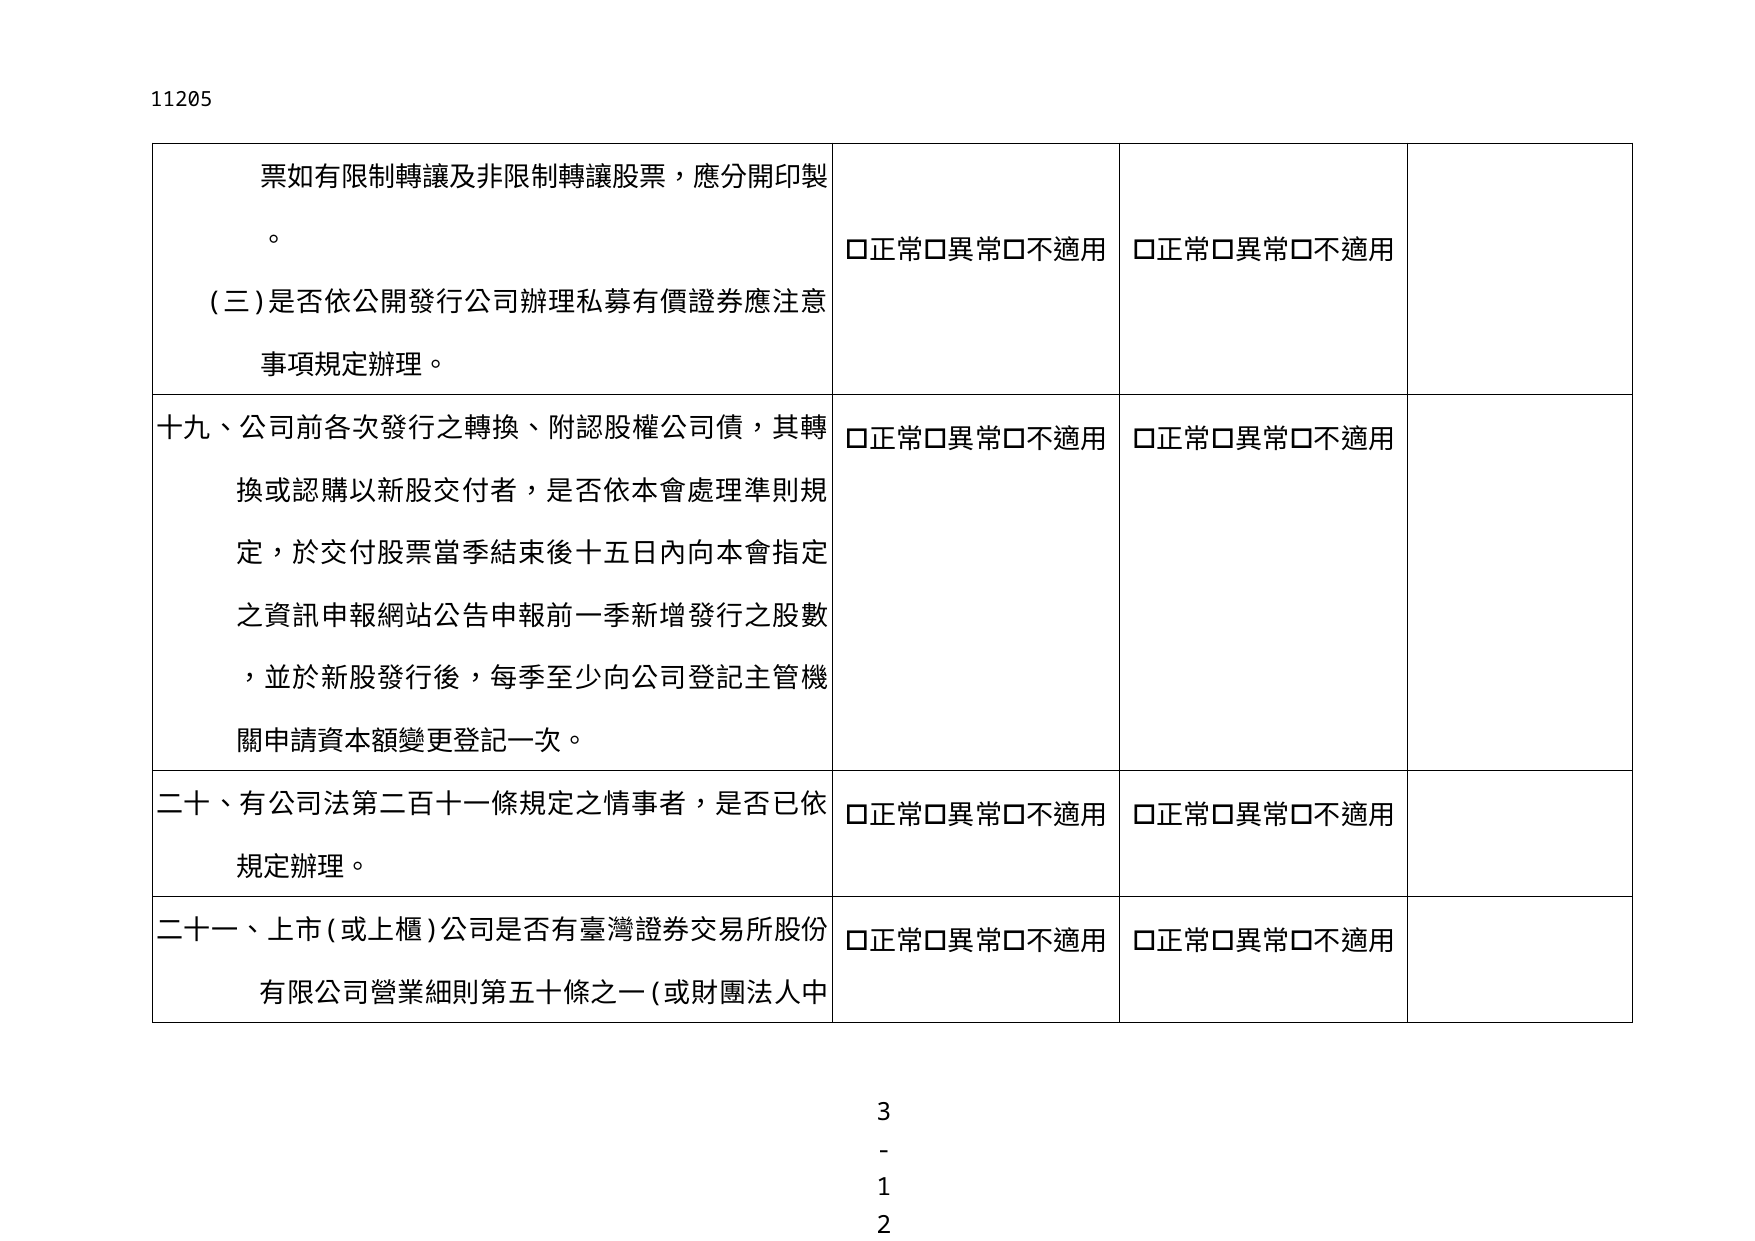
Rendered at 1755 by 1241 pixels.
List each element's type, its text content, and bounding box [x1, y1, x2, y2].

table_cell [1633, 770, 1754, 896]
table_cell 正常異常不適用 [1120, 897, 1407, 1022]
table_cell 正常異常不適用 [833, 771, 1119, 896]
table_cell 票如有限制轉讓及非限制轉讓股票，應分開印製。 (三)是否依公開發行公司辦理私募有價證券應注意事項規定辦理。 [153, 144, 832, 393]
table_cell 正常異常不適用 [1120, 395, 1407, 769]
table_cell 正常異常不適用 [833, 897, 1119, 1022]
table_cell 正常異常不適用 [1120, 144, 1407, 393]
table_cell 二十一、上市(或上櫃)公司是否有臺灣證券交易所股份有限公司營業細則第五十條之一(或財團法人中 [153, 897, 832, 1022]
table_cell [1408, 395, 1632, 769]
table_cell [1408, 897, 1632, 1022]
table_cell [1633, 394, 1754, 769]
table_cell [1408, 144, 1632, 393]
table_cell 二十、有公司法第二百十一條規定之情事者，是否已依規定辦理。 [153, 771, 832, 896]
table_cell 正常異常不適用 [833, 144, 1119, 393]
table_cell [1633, 896, 1754, 1022]
table_cell 十九、公司前各次發行之轉換、附認股權公司債，其轉換或認購以新股交付者，是否依本會處理準則規定，於交付股票當季結束後十五日內向本會指定之資訊申報網站公告申報前一季新增發行之股數，並於新股發行後，每季至少向公司登記主管機關申請資本額變更登記一次。 [153, 395, 832, 769]
table_cell [1633, 143, 1754, 393]
table_cell [1408, 771, 1632, 896]
table_cell 正常異常不適用 [833, 395, 1119, 769]
table_cell 正常異常不適用 [1120, 771, 1407, 896]
